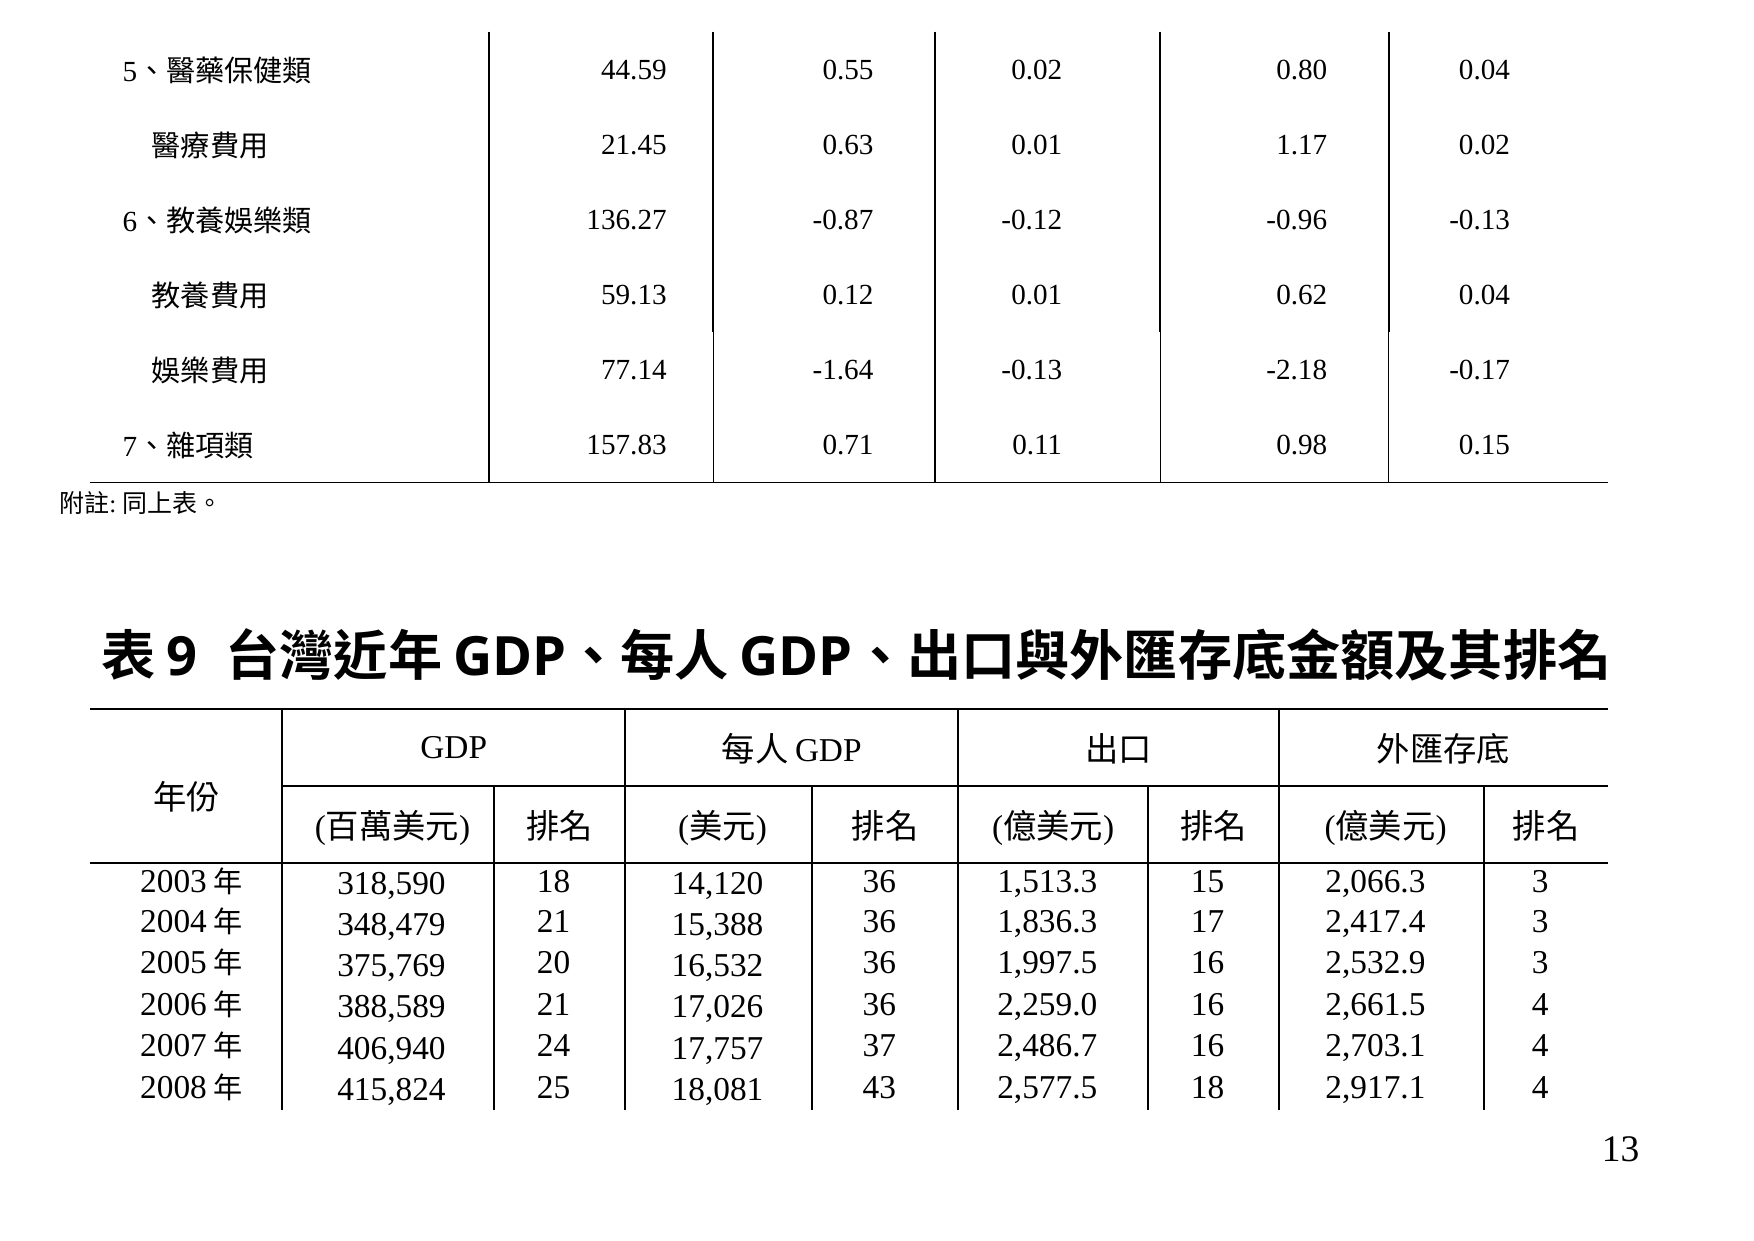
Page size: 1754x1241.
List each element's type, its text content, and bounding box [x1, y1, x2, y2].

table_cell 2004年 [90, 903, 281, 944]
table_cell 排名 [1149, 787, 1278, 862]
table_cell 2007年 [90, 1027, 281, 1069]
table_cell 0.04 [1390, 32, 1608, 107]
table_cell 43 [813, 1069, 957, 1110]
table_cell 16,532 [626, 945, 811, 986]
table_cell 17 [1149, 903, 1278, 944]
table_cell 2006年 [90, 986, 281, 1027]
table_cell 44.59 [490, 32, 712, 107]
table_cell 136.27 [490, 182, 712, 257]
table_cell 7、雜項類 [90, 407, 488, 482]
table_cell 21 [495, 986, 624, 1027]
table_cell 0.98 [1161, 407, 1388, 482]
table_cell 1,513.3 [959, 864, 1147, 903]
table_cell 17,757 [626, 1027, 811, 1069]
table_cell 5、醫藥保健類 [90, 32, 488, 107]
table_cell -0.12 [936, 182, 1159, 257]
table_cell 16 [1149, 945, 1278, 986]
table_cell 157.83 [490, 407, 713, 482]
table_cell 0.01 [936, 107, 1159, 182]
table_cell 4 [1485, 1069, 1608, 1110]
table_cell 2,703.1 [1280, 1027, 1483, 1069]
table_cell 2003年 [90, 864, 281, 903]
table_cell 2,417.4 [1280, 903, 1483, 944]
table_cell 排名 [813, 787, 957, 862]
table_cell 3 [1485, 903, 1608, 944]
table_cell 15,388 [626, 903, 811, 944]
table_cell 37 [813, 1027, 957, 1069]
table_header 出口 [959, 710, 1278, 785]
table_cell 59.13 [490, 257, 712, 332]
table_cell 21 [495, 903, 624, 944]
table_cell 14,120 [626, 864, 811, 903]
table_cell -2.18 [1161, 332, 1388, 407]
table_cell 36 [813, 864, 957, 903]
table_cell 375,769 [283, 945, 493, 986]
table_cell 0.01 [936, 257, 1159, 332]
table_cell 0.63 [714, 107, 934, 182]
table_cell 排名 [1485, 787, 1608, 862]
table_cell 25 [495, 1069, 624, 1110]
table_cell 2,259.0 [959, 986, 1147, 1027]
table_cell 2,486.7 [959, 1027, 1147, 1069]
table_cell 1,836.3 [959, 903, 1147, 944]
table_cell 排名 [495, 787, 624, 862]
table_cell (億美元) [1280, 787, 1483, 862]
table_cell 1.17 [1161, 107, 1388, 182]
text 附註: 同上表。 [59, 483, 1639, 520]
table_cell 6、教養娛樂類 [90, 182, 488, 257]
table_cell 2,066.3 [1280, 864, 1483, 903]
table_cell 0.02 [1390, 107, 1608, 182]
table_cell 318,590 [283, 864, 493, 903]
table_header 外匯存底 [1280, 710, 1608, 785]
table_cell 0.55 [714, 32, 934, 107]
table_cell 15 [1149, 864, 1278, 903]
table_cell 406,940 [283, 1027, 493, 1069]
table_cell 16 [1149, 1027, 1278, 1069]
subtitle 表9 台灣近年GDP、每人GDP、出口與外匯存底金額及其排名 [59, 595, 1639, 708]
table_cell 0.80 [1161, 32, 1388, 107]
table_cell 0.15 [1389, 407, 1608, 482]
table_cell 36 [813, 903, 957, 944]
table_cell (億美元) [959, 787, 1147, 862]
table_cell -0.13 [1390, 182, 1608, 257]
table_cell 教養費用 [90, 257, 488, 332]
table_cell -0.13 [936, 332, 1160, 407]
table_cell 17,026 [626, 986, 811, 1027]
table_cell -0.17 [1389, 332, 1608, 407]
table_cell 36 [813, 986, 957, 1027]
table_cell 18 [1149, 1069, 1278, 1110]
table_cell 24 [495, 1027, 624, 1069]
table_cell 388,589 [283, 986, 493, 1027]
table_cell 1,997.5 [959, 945, 1147, 986]
table_cell 娛樂費用 [90, 332, 488, 407]
table_cell 2,532.9 [1280, 945, 1483, 986]
table_cell 0.02 [936, 32, 1159, 107]
table_cell 2005年 [90, 945, 281, 986]
table_cell 0.04 [1390, 257, 1608, 332]
table_cell -1.64 [714, 332, 934, 407]
table_cell 20 [495, 945, 624, 986]
table_cell (百萬美元) [283, 787, 493, 862]
table_cell 0.62 [1161, 257, 1388, 332]
table_cell 18 [495, 864, 624, 903]
table_cell 0.71 [714, 407, 934, 482]
table_cell 2,917.1 [1280, 1069, 1483, 1110]
table_cell 3 [1485, 945, 1608, 986]
table_cell 21.45 [490, 107, 712, 182]
table_cell 醫療費用 [90, 107, 488, 182]
table_cell 348,479 [283, 903, 493, 944]
table_cell -0.96 [1161, 182, 1388, 257]
table_cell 2,661.5 [1280, 986, 1483, 1027]
table_cell 2,577.5 [959, 1069, 1147, 1110]
table_cell 0.11 [936, 407, 1160, 482]
table_header 年份 [90, 710, 281, 862]
table_cell (美元) [626, 787, 811, 862]
table_cell 16 [1149, 986, 1278, 1027]
table_cell 36 [813, 945, 957, 986]
table_cell 4 [1485, 986, 1608, 1027]
table_header GDP [283, 710, 624, 785]
table_cell 4 [1485, 1027, 1608, 1069]
table_cell 18,081 [626, 1069, 811, 1110]
table_header 每人GDP [626, 710, 957, 785]
table_cell -0.87 [714, 182, 934, 257]
table_cell 77.14 [490, 332, 713, 407]
table_cell 2008年 [90, 1069, 281, 1110]
table_cell 415,824 [283, 1069, 493, 1110]
table_cell 3 [1485, 864, 1608, 903]
table_cell 0.12 [714, 257, 934, 332]
